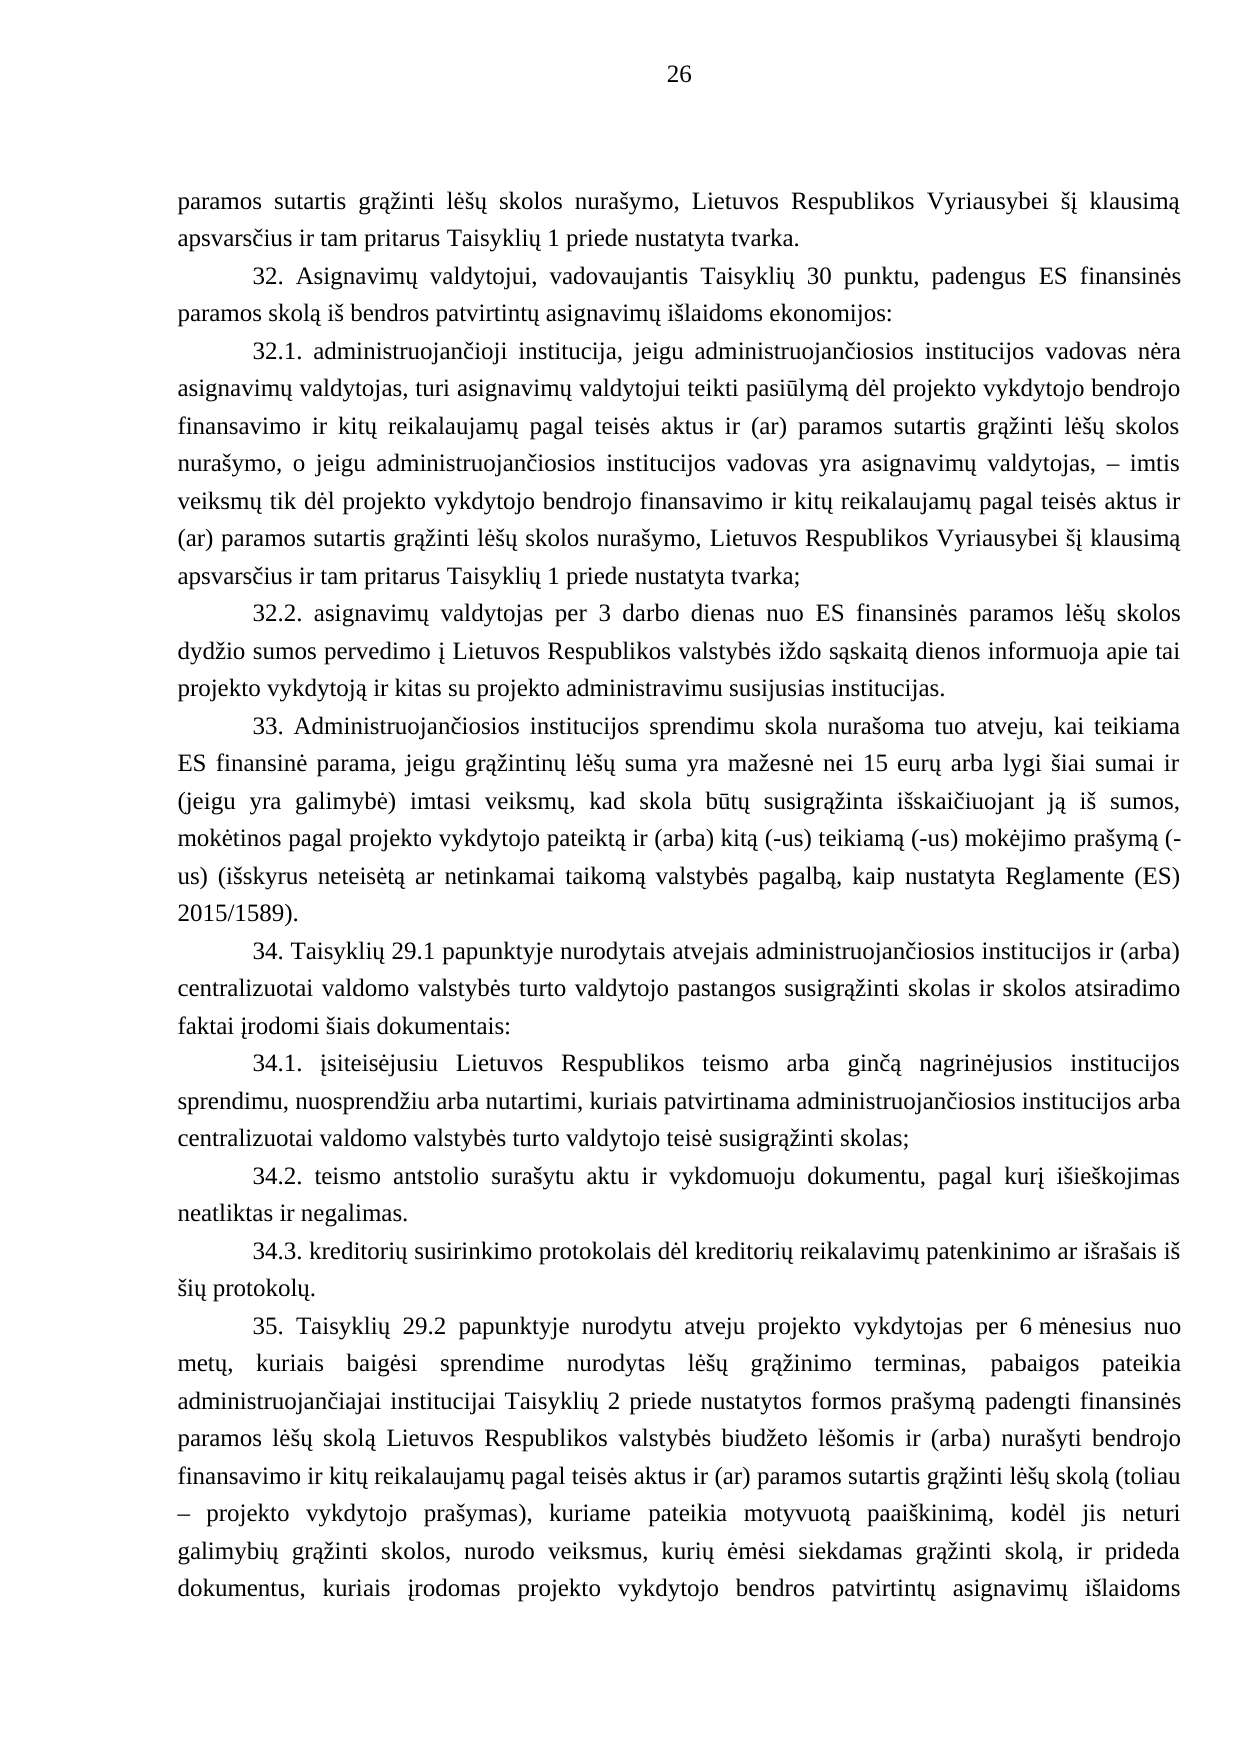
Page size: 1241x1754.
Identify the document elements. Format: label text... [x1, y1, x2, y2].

text 35. Taisyklių 29.2 papunktyje nurodytu atveju projekto vykdytojas per 6 mėnesius nuo metų, kuriais baigėsi sprendime nurodytas lėšų grąžinimo terminas, pabaigos pateikia administruojančiajai institucijai Taisyklių 2 priede nustatytos formos prašymą padengti finansinės paramos lėšų skolą Lietuvos Respublikos valstybės biudžeto lėšomis ir (arba) nurašyti bendrojo finansavimo ir kitų reikalaujamų pagal teisės aktus ir (ar) paramos sutartis grąžinti lėšų skolą (toliau – projekto vykdytojo prašymas), kuriame pateikia motyvuotą paaiškinimą, kodėl jis neturi galimybių grąžinti skolos, nurodo veiksmus, kurių ėmėsi siekdamas grąžinti skolą, ir prideda dokumentus, kuriais įrodomas projekto vykdytojo bendros patvirtintų asignavimų išlaidoms [177, 1302, 1181, 1602]
text 32.2. asignavimų valdytojas per 3 darbo dienas nuo ES finansinės paramos lėšų skolos dydžio sumos pervedimo į Lietuvos Respublikos valstybės iždo sąskaitą dienos informuoja apie tai projekto vykdytoją ir kitas su projekto administravimu susijusias institucijas. [177, 590, 1181, 702]
text paramos sutartis grąžinti lėšų skolos nurašymo, Lietuvos Respublikos Vyriausybei šį klausimą apsvarsčius ir tam pritarus Taisyklių 1 priede nustatyta tvarka. [177, 177, 1181, 252]
text 32.1. administruojančioji institucija, jeigu administruojančiosios institucijos vadovas nėra asignavimų valdytojas, turi asignavimų valdytojui teikti pasiūlymą dėl projekto vykdytojo bendrojo finansavimo ir kitų reikalaujamų pagal teisės aktus ir (ar) paramos sutartis grąžinti lėšų skolos nurašymo, o jeigu administruojančiosios institucijos vadovas yra asignavimų valdytojas, – imtis veiksmų tik dėl projekto vykdytojo bendrojo finansavimo ir kitų reikalaujamų pagal teisės aktus ir (ar) paramos sutartis grąžinti lėšų skolos nurašymo, Lietuvos Respublikos Vyriausybei šį klausimą apsvarsčius ir tam pritarus Taisyklių 1 priede nustatyta tvarka; [177, 327, 1181, 590]
text 33. Administruojančiosios institucijos sprendimu skola nurašoma tuo atveju, kai teikiama ES finansinė parama, jeigu grąžintinų lėšų suma yra mažesnė nei 15 eurų arba lygi šiai sumai ir (jeigu yra galimybė) imtasi veiksmų, kad skola būtų susigrąžinta išskaičiuojant ją iš sumos, mokėtinos pagal projekto vykdytojo pateiktą ir (arba) kitą (-us) teikiamą (-us) mokėjimo prašymą (-us) (išskyrus neteisėtą ar netinkamai taikomą valstybės pagalbą, kaip nustatyta Reglamente (ES) 2015/1589). [177, 702, 1181, 927]
text 32. Asignavimų valdytojui, vadovaujantis Taisyklių 30 punktu, padengus ES finansinės paramos skolą iš bendros patvirtintų asignavimų išlaidoms ekonomijos: [177, 252, 1181, 327]
text 34.1. įsiteisėjusiu Lietuvos Respublikos teismo arba ginčą nagrinėjusios institucijos sprendimu, nuosprendžiu arba nutartimi, kuriais patvirtinama administruojančiosios institucijos arba centralizuotai valdomo valstybės turto valdytojo teisė susigrąžinti skolas; [177, 1040, 1181, 1152]
text 34. Taisyklių 29.1 papunktyje nurodytais atvejais administruojančiosios institucijos ir (arba) centralizuotai valdomo valstybės turto valdytojo pastangos susigrąžinti skolas ir skolos atsiradimo faktai įrodomi šiais dokumentais: [177, 927, 1181, 1040]
text 34.2. teismo antstolio surašytu aktu ir vykdomuoju dokumentu, pagal kurį išieškojimas neatliktas ir negalimas. [177, 1152, 1181, 1227]
text 34.3. kreditorių susirinkimo protokolais dėl kreditorių reikalavimų patenkinimo ar išrašais iš šių protokolų. [177, 1227, 1181, 1302]
